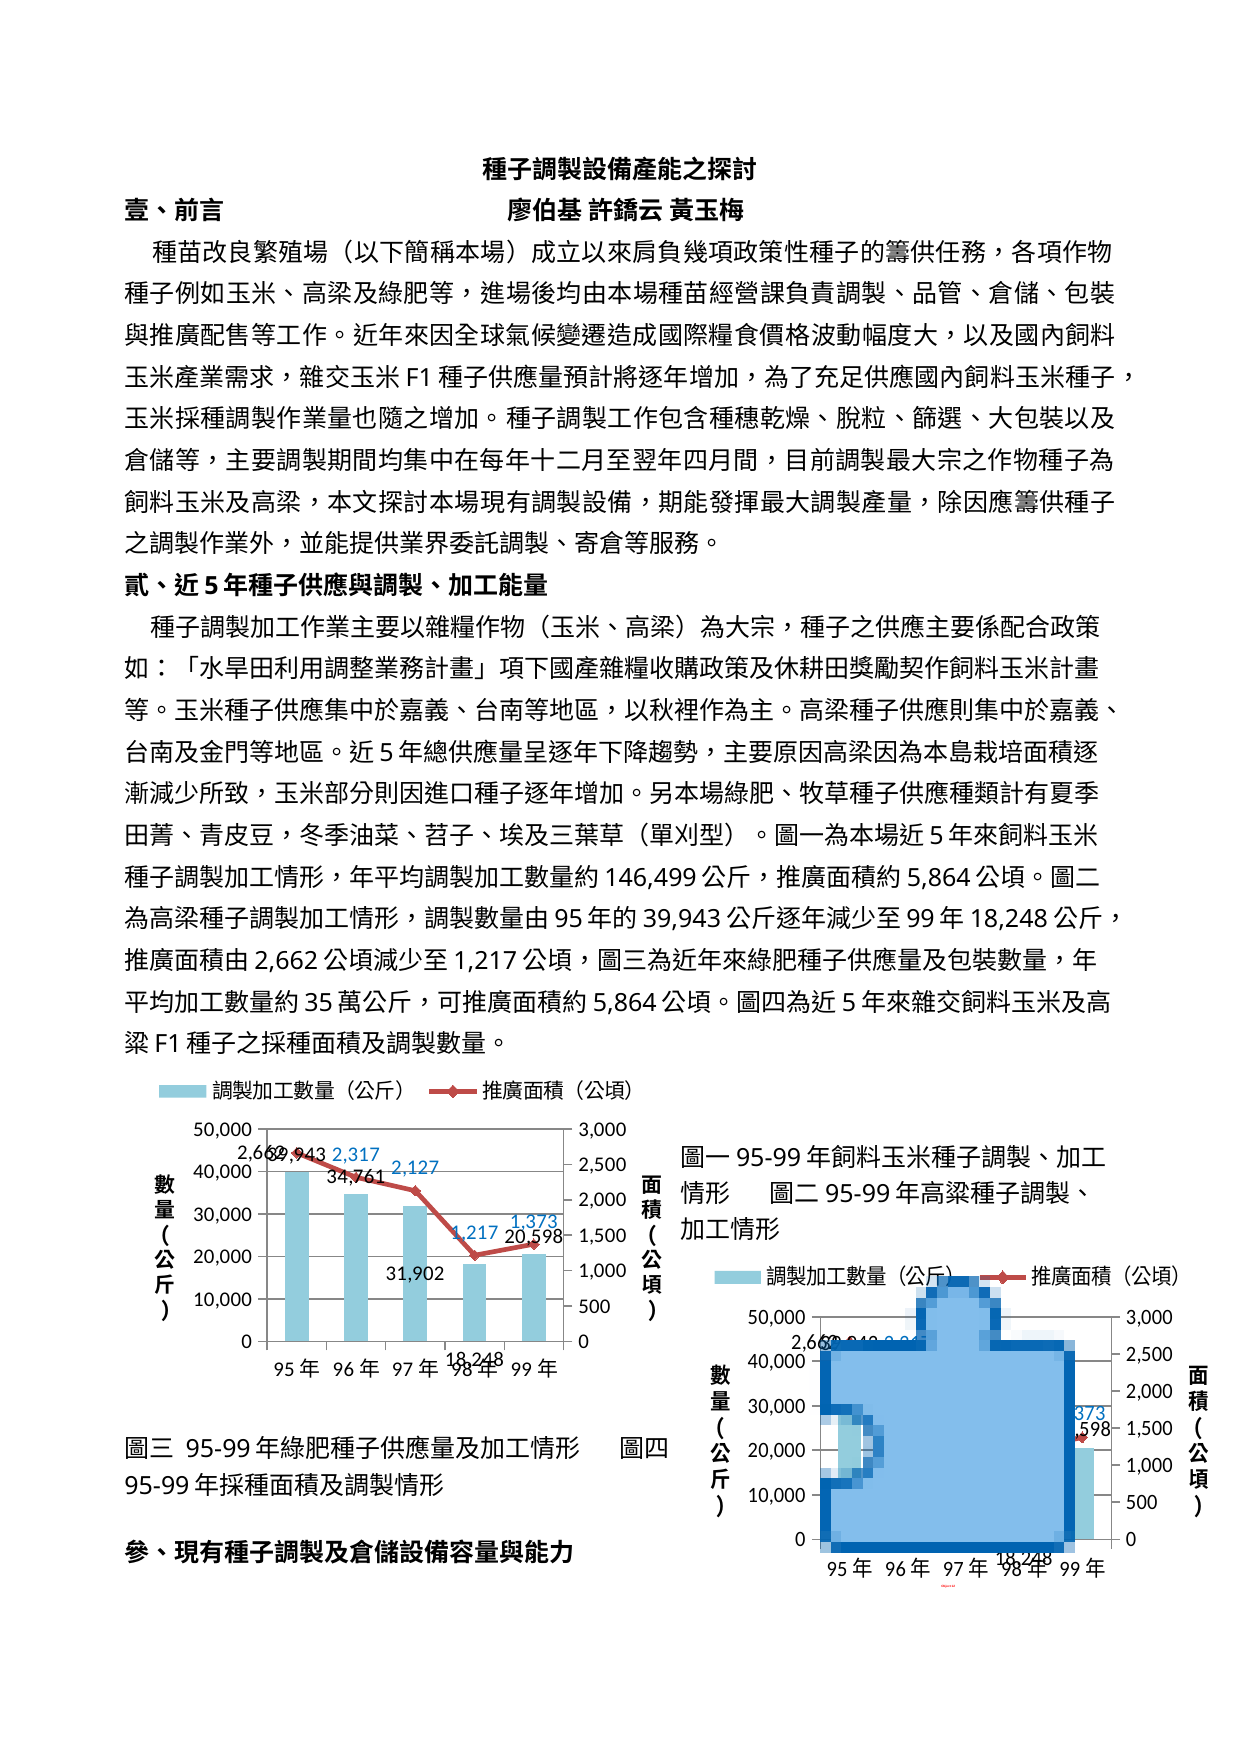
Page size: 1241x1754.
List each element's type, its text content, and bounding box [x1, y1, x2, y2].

text 種子調製加工作業主要以雜糧作物（玉米、高梁）為大宗，種子之供應主要係配合政策如：「水旱田利用調整業務計畫」項下國產雜糧收購政策及休耕田獎勵契作飼料玉米計畫等。玉米種子供應集中於嘉義、台南等地區，以秋裡作為主。高梁種子供應則集中於嘉義、台南及金門等地區。近5年總供應量呈逐年下降趨勢，主要原因高梁因為本島栽培面積逐漸減少所致，玉米部分則因進口種子逐年增加。另本場綠肥、牧草種子供應種類計有夏季田菁、青皮豆，冬季油菜、苕子、埃及三葉草（單刈型）。圖一為本場近5年來飼料玉米種子調製加工情形，年平均調製加工數量約146,499公斤，推廣面積約5,864公頃。圖二為高梁種子調製加工情形，調製數量由95年的39,943公斤逐年減少至99年18,248公斤，推廣面積由2,662公頃減少至1,217公頃，圖三為近年來綠肥種子供應量及包裝數量，年平均加工數量約35萬公斤，可推廣面積約5,864公頃。圖四為近5年來雜交飼料玉米及高粱F1種子之採種面積及調製數量。 [124, 603, 1116, 1061]
text 參、現有種子調製及倉儲設備容量與能力 [124, 1532, 680, 1569]
text 種子調製設備產能之探討 [124, 150, 1116, 186]
text 圖三 95-99年綠肥種子供應量及加工情形 圖四 95-99年採種面積及調製情形 [124, 1429, 680, 1501]
text 種苗改良繁殖場（以下簡稱本場）成立以來肩負幾項政策性種子的籌供任務，各項作物種子例如玉米、高梁及綠肥等，進場後均由本場種苗經營課負責調製、品管、倉儲、包裝與推廣配售等工作。近年來因全球氣候變遷造成國際糧食價格波動幅度大，以及國內飼料玉米產業需求，雜交玉米F1種子供應量預計將逐年增加，為了充足供應國內飼料玉米種子，玉米採種調製作業量也隨之增加。種子調製工作包含種穗乾燥、脫粒、篩選、大包裝以及倉儲等，主要調製期間均集中在每年十二月至翌年四月間，目前調製最大宗之作物種子為飼料玉米及高梁，本文探討本場現有調製設備，期能發揮最大調製產量，除因應籌供種子之調製作業外，並能提供業界委託調製、寄倉等服務。 [124, 228, 1116, 561]
text 壹、前言 廖伯基 許鐈云 黃玉梅 [124, 186, 1116, 228]
text 貳、近5年種子供應與調製、加工能量 [124, 561, 1116, 603]
text 圖一 95-99年飼料玉米種子調製、加工情形 圖二 95-99年高粱種子調製、加工情形 [680, 1137, 1116, 1245]
